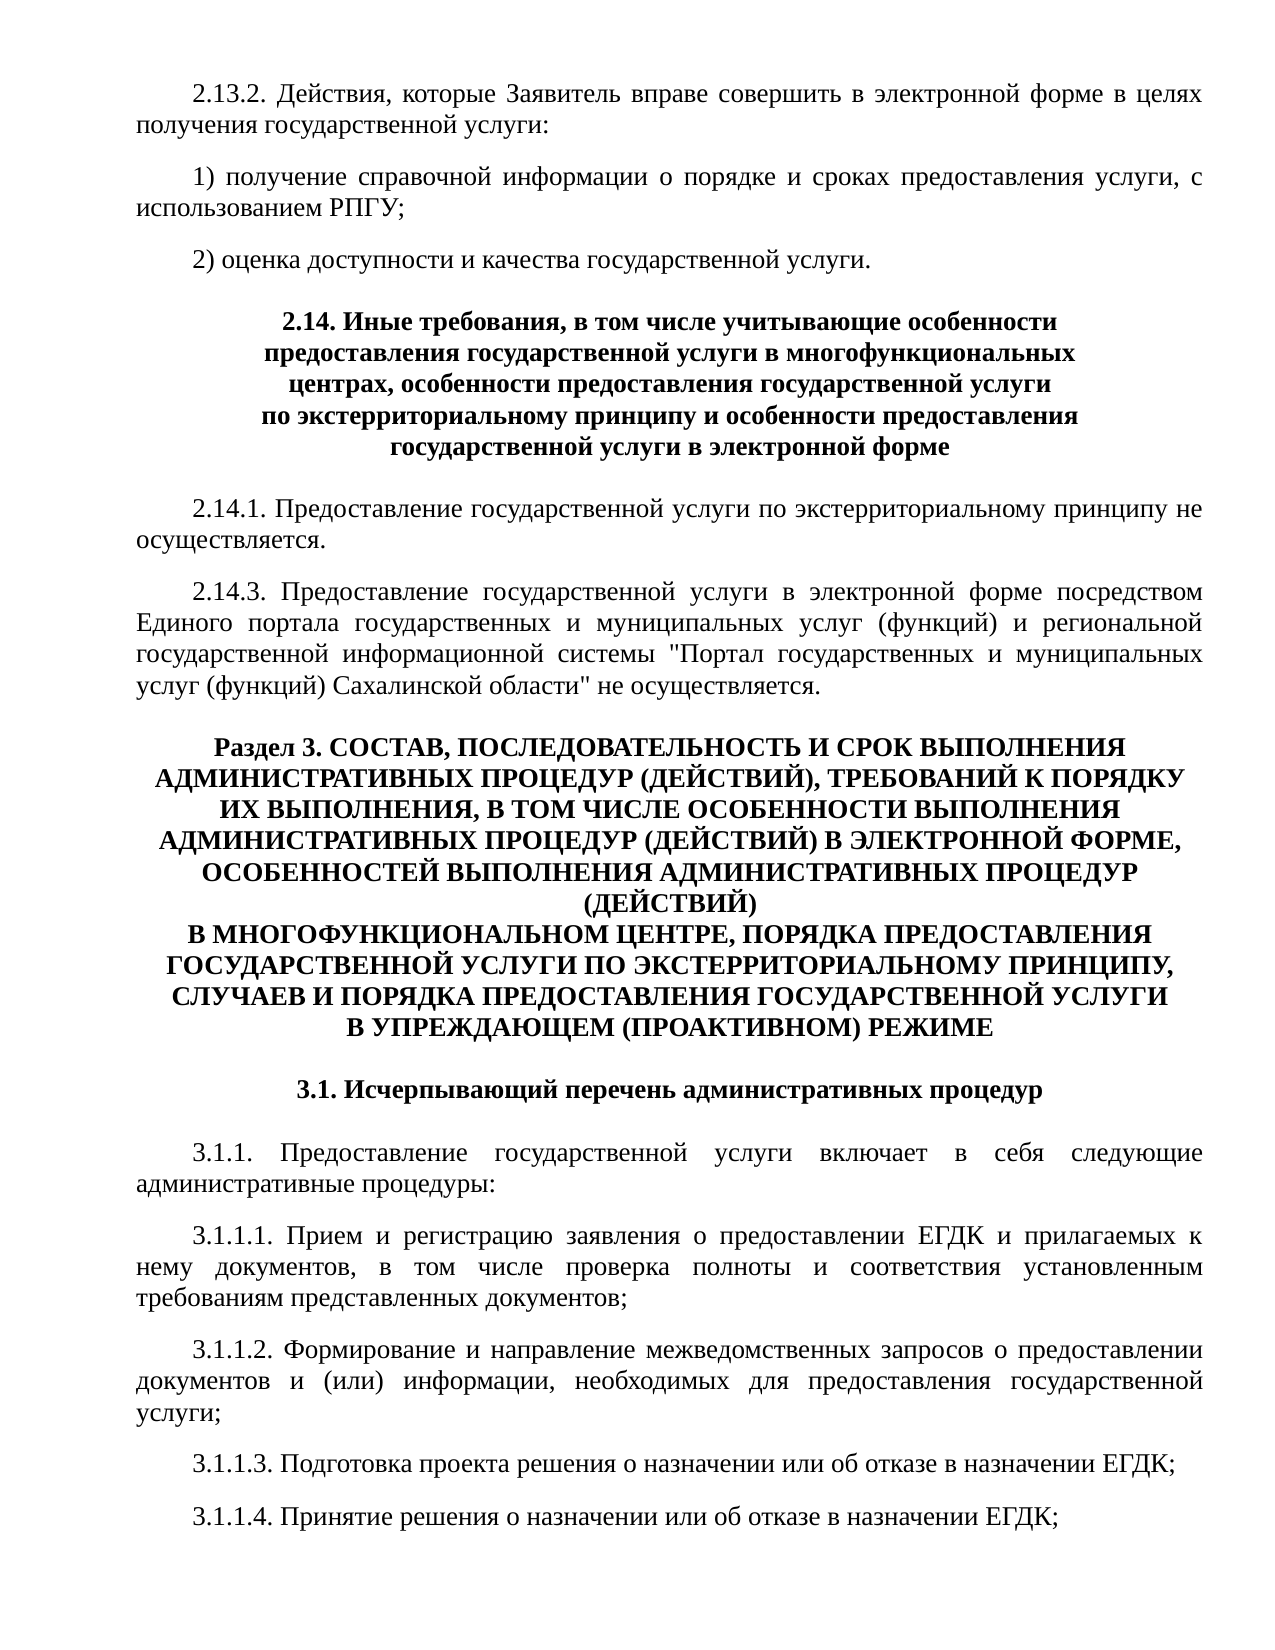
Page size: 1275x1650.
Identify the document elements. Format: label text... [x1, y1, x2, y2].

text СЛУЧАЕВ И ПОРЯДКА ПРЕДОСТАВЛЕНИЯ ГОСУДАРСТВЕННОЙ УСЛУГИ [136, 980, 1204, 1011]
text ГОСУДАРСТВЕННОЙ УСЛУГИ ПО ЭКСТЕРРИТОРИАЛЬНОМУ ПРИНЦИПУ, [136, 949, 1204, 980]
text 2.13.2. Действия, которые Заявитель вправе совершить в электронной форме в целях получения государственной услуги: [136, 77, 1204, 139]
text АДМИНИСТРАТИВНЫХ ПРОЦЕДУР (ДЕЙСТВИЙ) В ЭЛЕКТРОННОЙ ФОРМЕ, [136, 824, 1204, 856]
subtitle 2.14. Иные требования, в том числе учитывающие особенности [136, 305, 1204, 336]
text центрах, особенности предоставления государственной услуги [136, 368, 1204, 399]
text государственной услуги в электронной форме [136, 430, 1204, 461]
text 3.1.1.2. Формирование и направление межведомственных запросов о предоставлении документов и (или) информации, необходимых для предоставления государственной услуги; [136, 1333, 1204, 1427]
text 3.1.1.1. Прием и регистрацию заявления о предоставлении ЕГДК и прилагаемых к нему документов, в том числе проверка полноты и соответствия установленным требованиям представленных документов; [136, 1219, 1204, 1312]
text 3.1.1.4. Принятие решения о назначении или об отказе в назначении ЕГДК; [136, 1499, 1204, 1531]
text ОСОБЕННОСТЕЙ ВЫПОЛНЕНИЯ АДМИНИСТРАТИВНЫХ ПРОЦЕДУР (ДЕЙСТВИЙ) [136, 856, 1204, 918]
text по экстерриториальному принципу и особенности предоставления [136, 399, 1204, 430]
text ИХ ВЫПОЛНЕНИЯ, В ТОМ ЧИСЛЕ ОСОБЕННОСТИ ВЫПОЛНЕНИЯ [136, 793, 1204, 824]
text АДМИНИСТРАТИВНЫХ ПРОЦЕДУР (ДЕЙСТВИЙ), ТРЕБОВАНИЙ К ПОРЯДКУ [136, 762, 1204, 793]
text 1) получение справочной информации о порядке и сроках предоставления услуги, с использованием РПГУ; [136, 160, 1204, 222]
text предоставления государственной услуги в многофункциональных [136, 336, 1204, 368]
text 3.1.1.3. Подготовка проекта решения о назначении или об отказе в назначении ЕГДК; [136, 1448, 1204, 1479]
text 3.1.1. Предоставление государственной услуги включает в себя следующие административные процедуры: [136, 1136, 1204, 1198]
text В МНОГОФУНКЦИОНАЛЬНОМ ЦЕНТРЕ, ПОРЯДКА ПРЕДОСТАВЛЕНИЯ [136, 918, 1204, 949]
text 2.14.3. Предоставление государственной услуги в электронной форме посредством Единого портала государственных и муниципальных услуг (функций) и региональной государственной информационной системы "Портал государственных и муниципальных услуг (функций) Сахалинской области" не осуществляется. [136, 575, 1204, 700]
subtitle 3.1. Исчерпывающий перечень административных процедур [136, 1074, 1204, 1105]
subtitle Раздел 3. СОСТАВ, ПОСЛЕДОВАТЕЛЬНОСТЬ И СРОК ВЫПОЛНЕНИЯ [136, 731, 1204, 762]
text В УПРЕЖДАЮЩЕМ (ПРОАКТИВНОМ) РЕЖИМЕ [136, 1011, 1204, 1042]
text 2.14.1. Предоставление государственной услуги по экстерриториальному принципу не осуществляется. [136, 492, 1204, 554]
text 2) оценка доступности и качества государственной услуги. [136, 243, 1204, 274]
